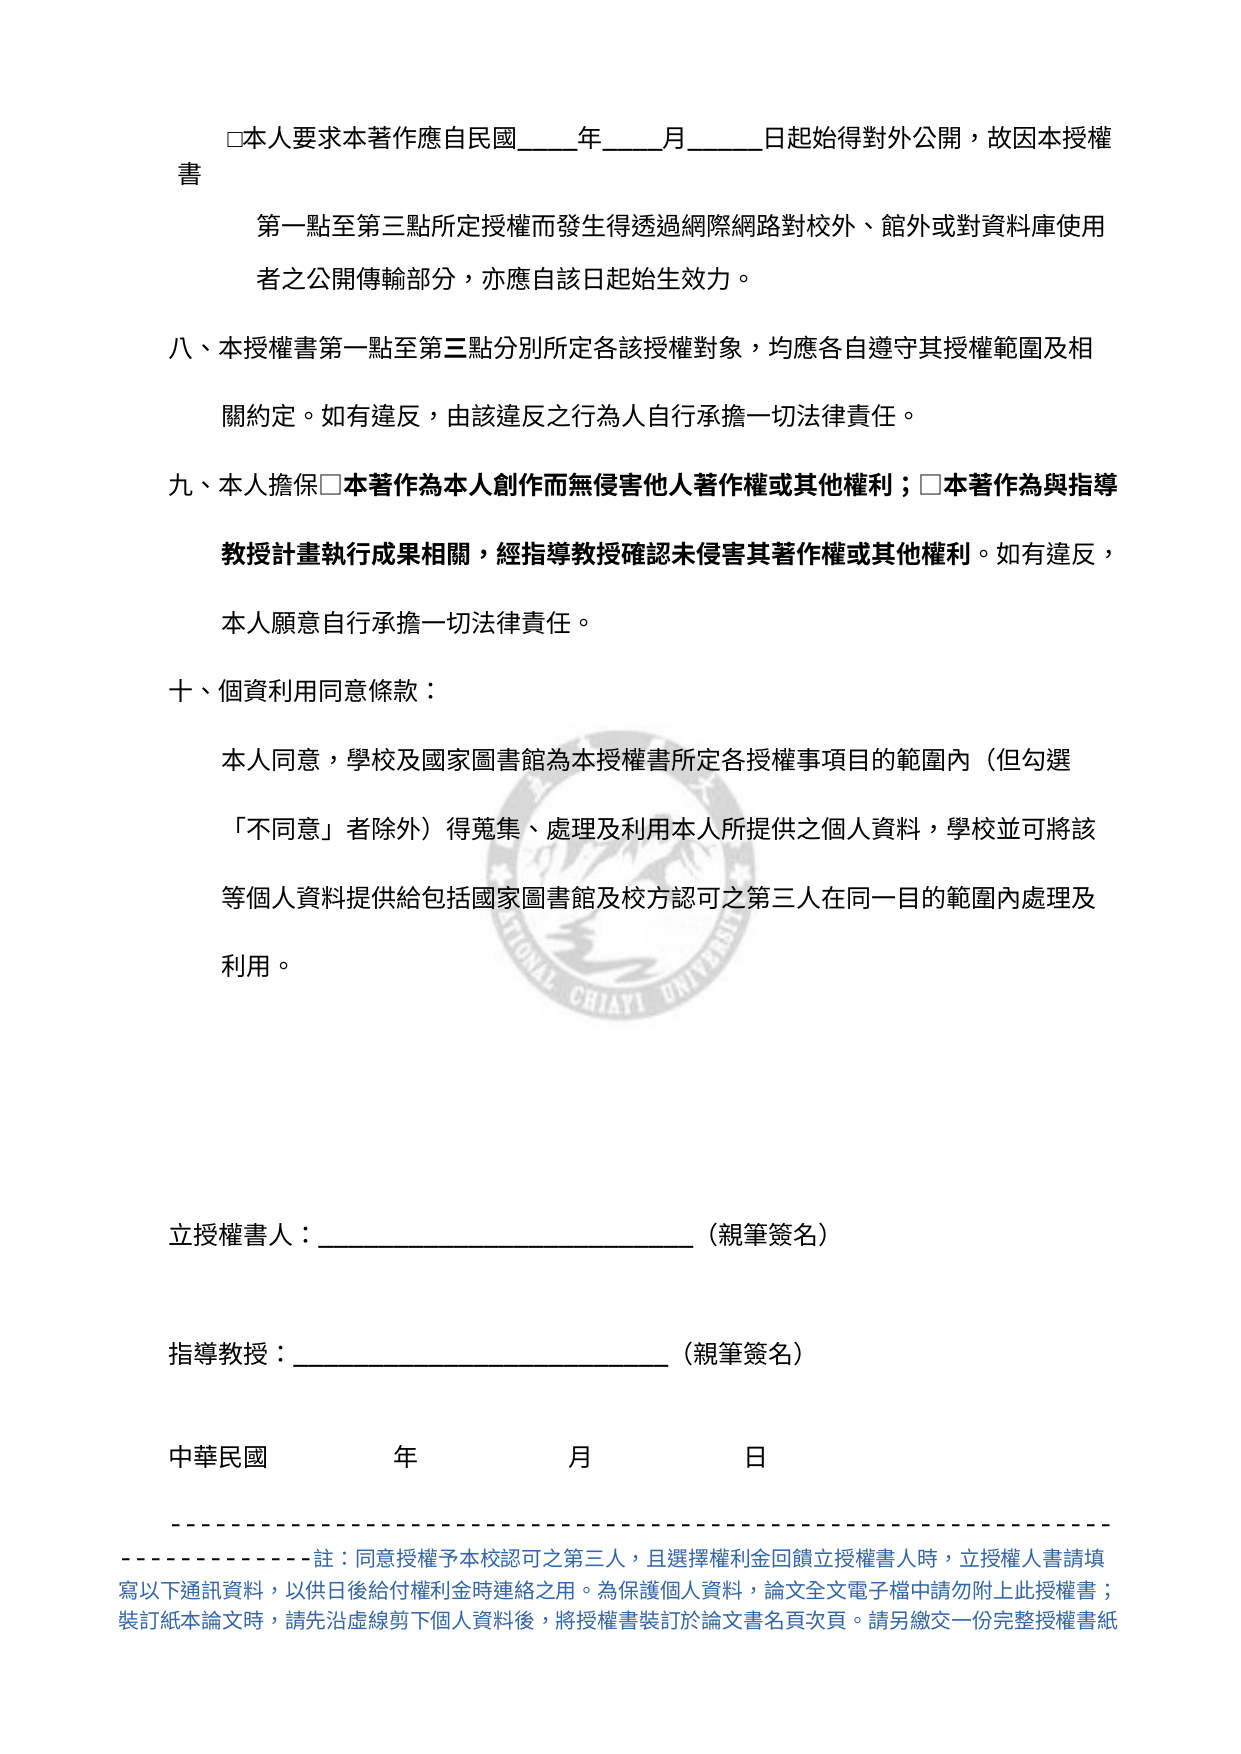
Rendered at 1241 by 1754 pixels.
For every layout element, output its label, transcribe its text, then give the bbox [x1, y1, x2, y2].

text 「不同意」者除外）得蒐集、處理及利用本人所提供之個人資料，學校並可將該 [171, 809, 1122, 846]
text 關約定。如有違反，由該違反之行為人自行承擔一切法律責任。 [171, 397, 1122, 433]
picture [479, 983, 761, 1029]
text 利用。 [171, 947, 1122, 983]
text 者之公開傳輸部分，亦應自該日起始生效力。 [207, 259, 1122, 296]
text 立授權書人：_________________________（親筆簽名） [118, 1215, 1122, 1252]
text 本人願意自行承擔一切法律責任。 [171, 603, 1122, 639]
text ----------------------------------------------------------------------------註：同意授權予本校認可之第三人，且選擇權利金回饋立授權書人時，立授權人書請填寫以下通訊資料，以供日後給付權利金時連絡之用。為保護個人資料，論文全文電子檔中請勿附上此授權書；裝訂紙本論文時，請先沿虛線剪下個人資料後，將授權書裝訂於論文書名頁次頁。請另繳交一份完整授權書紙 [118, 1506, 1122, 1634]
text 指導教授：_________________________（親筆簽名） [118, 1334, 1122, 1371]
text 九、本人擔保□本著作為本人創作而無侵害他人著作權或其他權利；□本著作為與指導 [118, 466, 1122, 502]
text 等個人資料提供給包括國家圖書館及校方認可之第三人在同一目的範圍內處理及 [171, 878, 1122, 914]
text 八、本授權書第一點至第三點分別所定各該授權對象，均應各自遵守其授權範圍及相 [118, 328, 1122, 364]
text 教授計畫執行成果相關，經指導教授確認未侵害其著作權或其他權利。如有違反， [171, 534, 1122, 571]
text 十、個資利用同意條款： [118, 672, 1122, 708]
picture [479, 914, 761, 947]
text 第一點至第三點所定授權而發生得透過網際網路對校外、館外或對資料庫使用 [207, 207, 1122, 243]
text □本人要求本著作應自民國____年____月_____日起始得對外公開，故因本授權書 [177, 118, 1122, 191]
picture [479, 725, 761, 741]
text 本人同意，學校及國家圖書館為本授權書所定各授權事項目的範圍內（但勾選 [171, 741, 1122, 777]
picture [479, 846, 761, 878]
text 中華民國 年 月 日 [118, 1437, 1122, 1473]
picture [479, 777, 761, 809]
